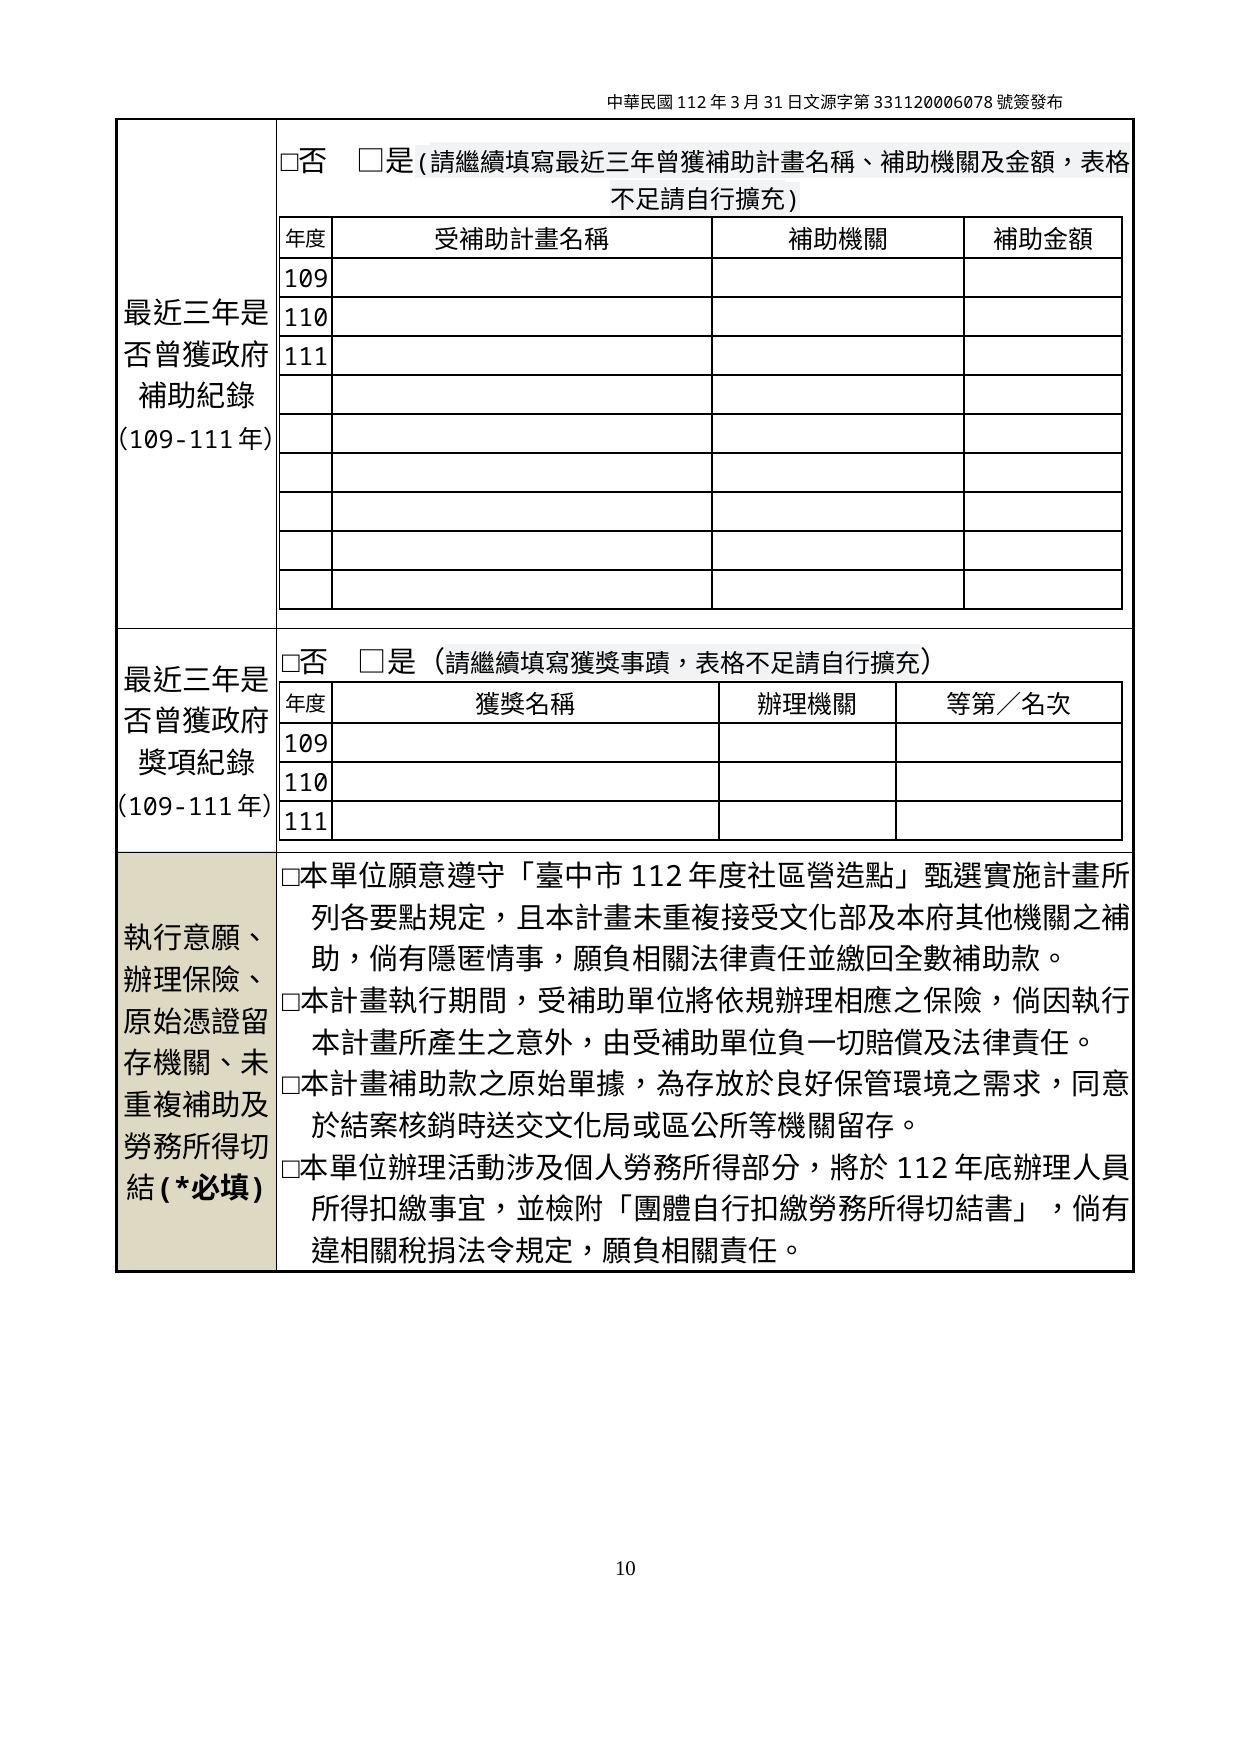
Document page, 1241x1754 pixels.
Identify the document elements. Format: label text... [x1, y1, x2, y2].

table_header 辦理機關 [720, 683, 895, 722]
table_cell [280, 376, 331, 413]
table_cell [333, 376, 711, 413]
table_cell [965, 415, 1121, 452]
table_header 年度 [280, 683, 331, 722]
table_cell 111 [280, 337, 331, 374]
table_cell [280, 532, 331, 569]
table_cell 110 [280, 763, 331, 800]
table_cell 最近三年是否曾獲政府獎項紀錄 （109-111年） [118, 629, 276, 851]
table_header 補助金額 [965, 218, 1121, 257]
table_cell [965, 298, 1121, 335]
table_cell 執行意願、辦理保險、原始憑證留存機關、未重複補助及勞務所得切結(*必填) [118, 853, 276, 1270]
table_cell [713, 454, 963, 491]
table_cell [713, 415, 963, 452]
table_cell □否 □是(請繼續填寫最近三年曾獲補助計畫名稱、補助機關及金額，表格不足請自行擴充) [277, 120, 1132, 627]
table_cell [333, 532, 711, 569]
table_cell [713, 493, 963, 530]
table_header 受補助計畫名稱 [333, 218, 711, 257]
table_header 等第／名次 [897, 683, 1121, 722]
table_cell [280, 493, 331, 530]
table_cell [280, 454, 331, 491]
table_cell 109 [280, 724, 331, 761]
table_header 補助機關 [713, 218, 963, 257]
table_cell [333, 724, 718, 761]
table_cell [965, 259, 1121, 296]
table_cell [333, 454, 711, 491]
table_cell [965, 571, 1121, 608]
table_cell [965, 337, 1121, 374]
table_cell [713, 571, 963, 608]
table_cell [333, 763, 718, 800]
table_cell [333, 337, 711, 374]
table_cell 最近三年是否曾獲政府補助紀錄 （109-111年） [118, 120, 276, 627]
table_header 年度 [280, 218, 331, 257]
table_cell [897, 763, 1121, 800]
table_cell □本單位願意遵守「臺中市112年度社區營造點」甄選實施計畫所列各要點規定，且本計畫未重複接受文化部及本府其他機關之補助，倘有隱匿情事，願負相關法律責任並繳回全數補助款。 □本計畫執行期間，受補助單位將依規辦理相應之保險，倘因執行本計畫所產生之意外，由受補助單位負一切賠償及法律責任。 □本計畫補助款之原始單據，為存放於良好保管環境之需求，同意於結案核銷時送交文化局或區公所等機關留存。 □本單位辦理活動涉及個人勞務所得部分，將於112年底辦理人員所得扣繳事宜，並檢附「團體自行扣繳勞務所得切結書」，倘有違相關稅捐法令規定，願負相關責任。 [277, 853, 1132, 1270]
table_cell [713, 376, 963, 413]
table_cell [713, 298, 963, 335]
table_cell 111 [280, 802, 331, 839]
table_cell [333, 415, 711, 452]
table_cell [720, 802, 895, 839]
table_cell □否 □是（請繼續填寫獲獎事蹟，表格不足請自行擴充） [277, 629, 1132, 851]
table_cell [965, 376, 1121, 413]
table_cell [280, 571, 331, 608]
table_cell [333, 298, 711, 335]
table_cell 110 [280, 298, 331, 335]
table_cell 109 [280, 259, 331, 296]
table_cell [333, 802, 718, 839]
table_cell [965, 532, 1121, 569]
table_cell [280, 415, 331, 452]
table_cell [965, 493, 1121, 530]
table_cell [720, 763, 895, 800]
table_cell [333, 259, 711, 296]
table_cell [333, 493, 711, 530]
table_cell [897, 802, 1121, 839]
table_cell [720, 724, 895, 761]
table_cell [713, 532, 963, 569]
table_header 獲獎名稱 [333, 683, 718, 722]
table_cell [713, 259, 963, 296]
table_cell [965, 454, 1121, 491]
table_cell [897, 724, 1121, 761]
table_cell [713, 337, 963, 374]
table_cell [333, 571, 711, 608]
